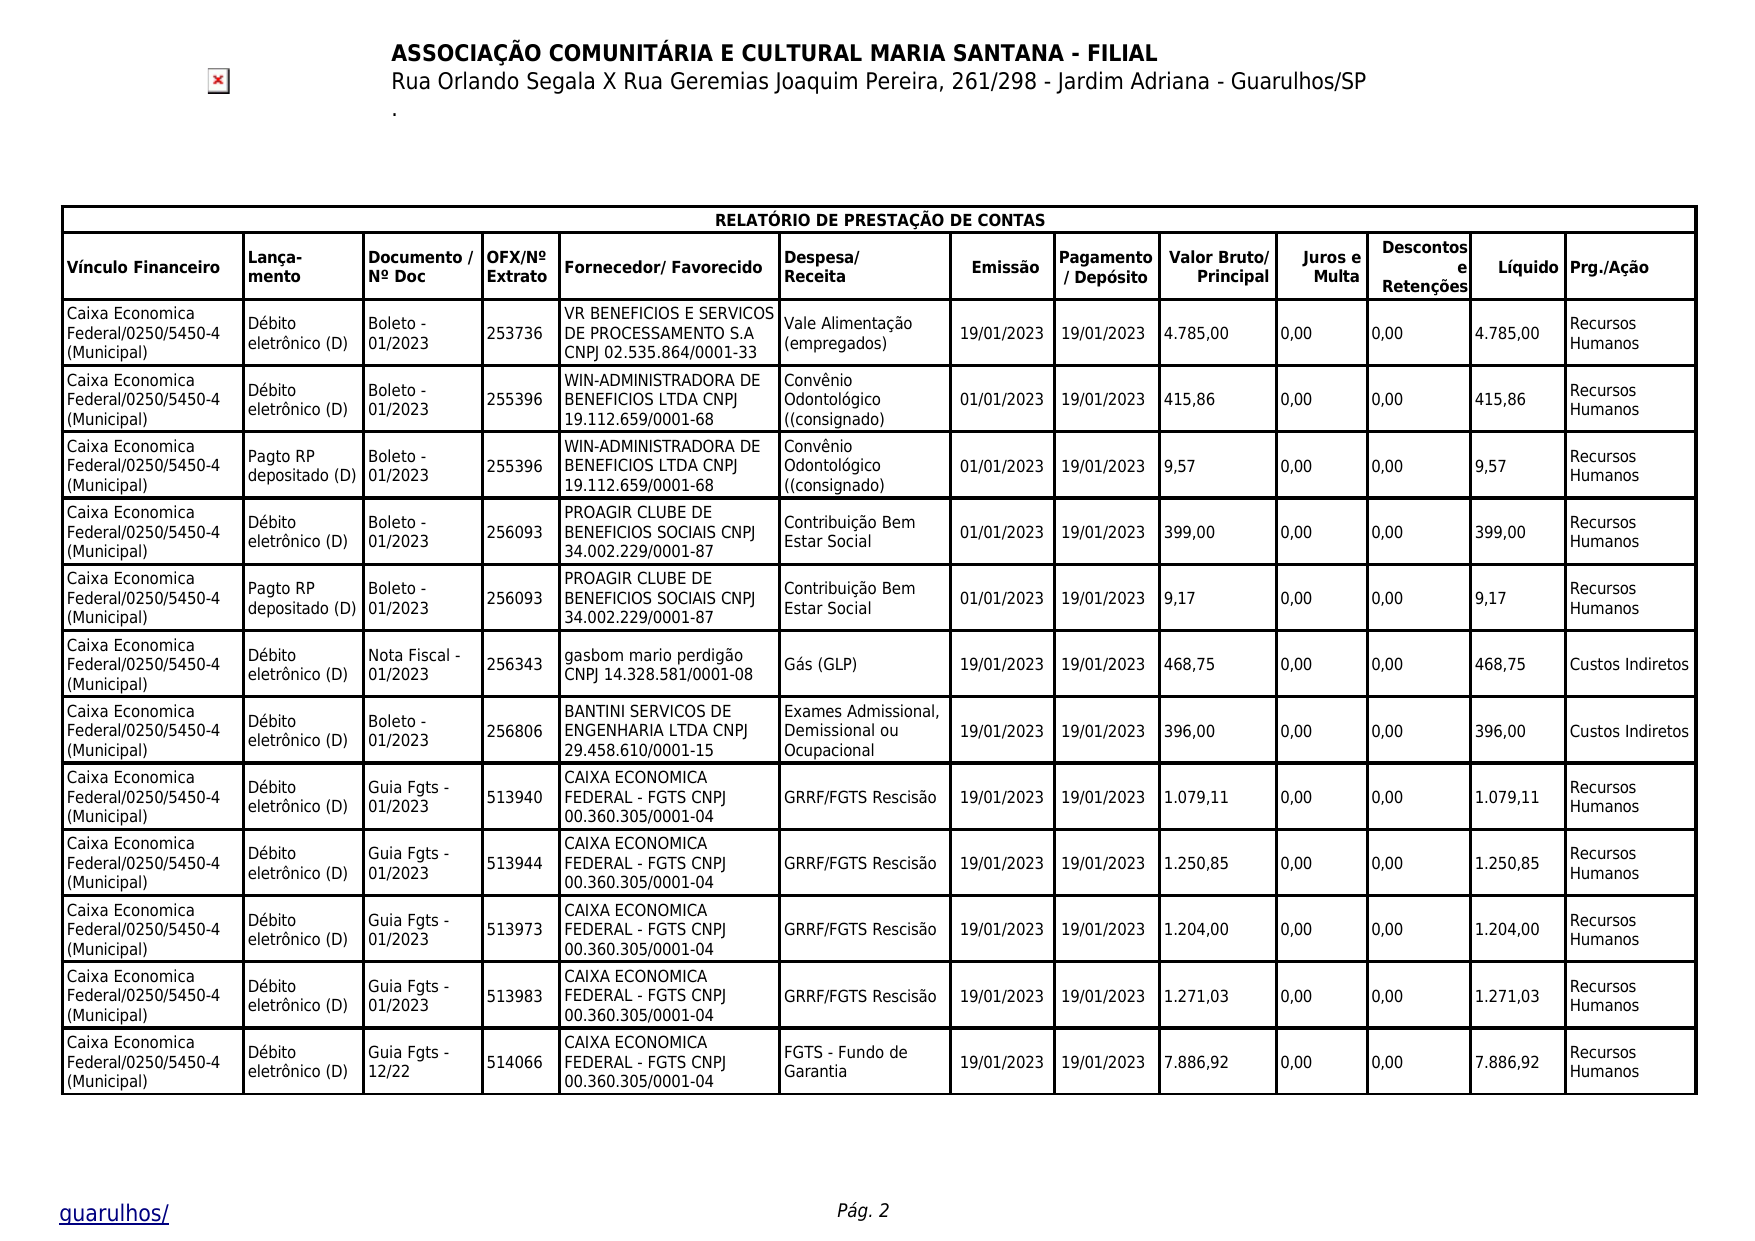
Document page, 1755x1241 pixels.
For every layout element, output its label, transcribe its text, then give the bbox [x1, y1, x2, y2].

table_cell 255396 [484, 433, 558, 496]
table_cell 0,00 [1278, 500, 1366, 563]
table_cell Guia Fgts - 01/2023 [365, 765, 481, 828]
table_cell 468,75 [1472, 632, 1564, 695]
table_cell Caixa Economica Federal/0250/5450-4 (Municipal) [64, 831, 242, 894]
table_cell 19/01/2023 [1056, 433, 1158, 496]
table_cell Vale Alimentação (empregados) [781, 301, 949, 364]
table_cell 19/01/2023 [1056, 698, 1158, 761]
table_cell 9,57 [1161, 433, 1275, 496]
table_cell Custos Indiretos [1567, 632, 1694, 695]
table_cell Débito eletrônico (D) [245, 500, 362, 563]
table_cell gasbom mario perdigão CNPJ 14.328.581/0001-08 [561, 632, 778, 695]
table_cell CAIXA ECONOMICA FEDERAL - FGTS CNPJ 00.360.305/0001-04 [561, 831, 778, 894]
table_cell Convênio Odontológico ((consignado) [781, 433, 949, 496]
table_cell 468,75 [1161, 632, 1275, 695]
table_cell 0,00 [1278, 831, 1366, 894]
table_cell 19/01/2023 [1056, 831, 1158, 894]
table_cell Boleto - 01/2023 [365, 301, 481, 364]
table_cell 7.886,92 [1161, 1030, 1275, 1093]
table_cell Recursos Humanos [1567, 367, 1694, 430]
table_cell 1.079,11 [1161, 765, 1275, 828]
table_cell Pagto RP depositado (D) [245, 433, 362, 496]
table_cell 513944 [484, 831, 558, 894]
table_cell 01/01/2023 [952, 433, 1053, 496]
table_cell Caixa Economica Federal/0250/5450-4 (Municipal) [64, 1030, 242, 1093]
table_cell 255396 [484, 367, 558, 430]
table_cell Pagamento / Depósito [1056, 234, 1158, 298]
table_cell Emissão [952, 234, 1053, 298]
table_cell 01/01/2023 [952, 500, 1053, 563]
table_cell 513983 [484, 963, 558, 1026]
table_cell 19/01/2023 [952, 897, 1053, 960]
table_cell 513940 [484, 765, 558, 828]
table_cell 19/01/2023 [952, 1030, 1053, 1093]
table_cell 396,00 [1161, 698, 1275, 761]
table_cell 19/01/2023 [952, 831, 1053, 894]
table_cell 0,00 [1278, 632, 1366, 695]
table_cell CAIXA ECONOMICA FEDERAL - FGTS CNPJ 00.360.305/0001-04 [561, 897, 778, 960]
table_cell Descontos e Retenções [1369, 234, 1469, 298]
table_cell 19/01/2023 [1056, 632, 1158, 695]
table_cell 0,00 [1278, 433, 1366, 496]
table_cell 0,00 [1369, 632, 1469, 695]
table_cell 0,00 [1278, 897, 1366, 960]
table_cell Débito eletrônico (D) [245, 301, 362, 364]
table_cell Lança- mento [245, 234, 362, 298]
table_cell Recursos Humanos [1567, 1030, 1694, 1093]
table_cell Caixa Economica Federal/0250/5450-4 (Municipal) [64, 897, 242, 960]
table_cell Recursos Humanos [1567, 500, 1694, 563]
table_cell 1.079,11 [1472, 765, 1564, 828]
table_cell Gás (GLP) [781, 632, 949, 695]
table_cell 0,00 [1278, 963, 1366, 1026]
table_cell CAIXA ECONOMICA FEDERAL - FGTS CNPJ 00.360.305/0001-04 [561, 963, 778, 1026]
table_cell Despesa/ Receita [781, 234, 949, 298]
table_cell OFX/Nº Extrato [484, 234, 558, 298]
table_cell 0,00 [1369, 433, 1469, 496]
table_cell Boleto - 01/2023 [365, 367, 481, 430]
table_cell CAIXA ECONOMICA FEDERAL - FGTS CNPJ 00.360.305/0001-04 [561, 765, 778, 828]
table_cell 9,57 [1472, 433, 1564, 496]
table_cell 514066 [484, 1030, 558, 1093]
table_cell Recursos Humanos [1567, 566, 1694, 629]
table_cell Líquido [1472, 234, 1564, 298]
table_cell 01/01/2023 [952, 566, 1053, 629]
table_cell Caixa Economica Federal/0250/5450-4 (Municipal) [64, 566, 242, 629]
table_cell Contribuição Bem Estar Social [781, 500, 949, 563]
table_cell 0,00 [1369, 1030, 1469, 1093]
table_cell 0,00 [1369, 698, 1469, 761]
table_cell Débito eletrônico (D) [245, 698, 362, 761]
table_cell 9,17 [1472, 566, 1564, 629]
table_cell Boleto - 01/2023 [365, 698, 481, 761]
table_cell GRRF/FGTS Rescisão [781, 831, 949, 894]
table_cell 19/01/2023 [1056, 500, 1158, 563]
table_cell Caixa Economica Federal/0250/5450-4 (Municipal) [64, 367, 242, 430]
table_cell BANTINI SERVICOS DE ENGENHARIA LTDA CNPJ 29.458.610/0001-15 [561, 698, 778, 761]
table_cell Recursos Humanos [1567, 433, 1694, 496]
table_cell Boleto - 01/2023 [365, 500, 481, 563]
table_cell Caixa Economica Federal/0250/5450-4 (Municipal) [64, 963, 242, 1026]
table_cell Nota Fiscal - 01/2023 [365, 632, 481, 695]
table_cell Pagto RP depositado (D) [245, 566, 362, 629]
table_cell 396,00 [1472, 698, 1564, 761]
table_cell 19/01/2023 [1056, 301, 1158, 364]
table_cell 253736 [484, 301, 558, 364]
table_cell 0,00 [1369, 500, 1469, 563]
table_cell 19/01/2023 [952, 698, 1053, 761]
table_cell WIN-ADMINISTRADORA DE BENEFICIOS LTDA CNPJ 19.112.659/0001-68 [561, 367, 778, 430]
table_cell 1.204,00 [1161, 897, 1275, 960]
table_cell 0,00 [1369, 765, 1469, 828]
table_cell 256343 [484, 632, 558, 695]
table_cell Recursos Humanos [1567, 301, 1694, 364]
table_cell GRRF/FGTS Rescisão [781, 897, 949, 960]
table_cell Valor Bruto/ Principal [1161, 234, 1275, 298]
table_cell 0,00 [1278, 566, 1366, 629]
table_cell Caixa Economica Federal/0250/5450-4 (Municipal) [64, 765, 242, 828]
table_cell 256806 [484, 698, 558, 761]
table_cell Débito eletrônico (D) [245, 632, 362, 695]
table_cell WIN-ADMINISTRADORA DE BENEFICIOS LTDA CNPJ 19.112.659/0001-68 [561, 433, 778, 496]
table_cell 4.785,00 [1161, 301, 1275, 364]
table_cell 19/01/2023 [1056, 897, 1158, 960]
table_cell 19/01/2023 [952, 301, 1053, 364]
table_cell Exames Admissional, Demissional ou Ocupacional [781, 698, 949, 761]
table_cell Recursos Humanos [1567, 897, 1694, 960]
table_cell Fornecedor/ Favorecido [561, 234, 778, 298]
table_cell Recursos Humanos [1567, 831, 1694, 894]
table_cell PROAGIR CLUBE DE BENEFICIOS SOCIAIS CNPJ 34.002.229/0001-87 [561, 500, 778, 563]
table_cell Guia Fgts - 01/2023 [365, 897, 481, 960]
table_cell 0,00 [1278, 1030, 1366, 1093]
table_cell Contribuição Bem Estar Social [781, 566, 949, 629]
table_cell 0,00 [1278, 367, 1366, 430]
table_cell Boleto - 01/2023 [365, 433, 481, 496]
table_cell 19/01/2023 [1056, 1030, 1158, 1093]
table_cell Guia Fgts - 01/2023 [365, 963, 481, 1026]
table_cell 0,00 [1278, 765, 1366, 828]
table_cell 513973 [484, 897, 558, 960]
table_cell Custos Indiretos [1567, 698, 1694, 761]
table_cell Débito eletrônico (D) [245, 897, 362, 960]
table_cell Débito eletrônico (D) [245, 1030, 362, 1093]
table_cell 19/01/2023 [1056, 765, 1158, 828]
table_cell 9,17 [1161, 566, 1275, 629]
table_cell Débito eletrônico (D) [245, 963, 362, 1026]
table_cell VR BENEFICIOS E SERVICOS DE PROCESSAMENTO S.A CNPJ 02.535.864/0001-33 [561, 301, 778, 364]
table_cell 0,00 [1369, 897, 1469, 960]
table_cell CAIXA ECONOMICA FEDERAL - FGTS CNPJ 00.360.305/0001-04 [561, 1030, 778, 1093]
table_cell Caixa Economica Federal/0250/5450-4 (Municipal) [64, 698, 242, 761]
table_cell 01/01/2023 [952, 367, 1053, 430]
table_cell Caixa Economica Federal/0250/5450-4 (Municipal) [64, 301, 242, 364]
table_cell 19/01/2023 [1056, 367, 1158, 430]
table_cell Débito eletrônico (D) [245, 367, 362, 430]
table_cell 1.271,03 [1161, 963, 1275, 1026]
table_cell 19/01/2023 [1056, 963, 1158, 1026]
table_cell Caixa Economica Federal/0250/5450-4 (Municipal) [64, 632, 242, 695]
table_cell 1.271,03 [1472, 963, 1564, 1026]
table_cell 256093 [484, 500, 558, 563]
table_cell Guia Fgts - 01/2023 [365, 831, 481, 894]
table_cell 399,00 [1472, 500, 1564, 563]
table_cell GRRF/FGTS Rescisão [781, 963, 949, 1026]
table_cell 0,00 [1369, 301, 1469, 364]
table_cell Guia Fgts - 12/22 [365, 1030, 481, 1093]
table_cell 0,00 [1369, 367, 1469, 430]
table_cell 19/01/2023 [952, 963, 1053, 1026]
table_cell Boleto - 01/2023 [365, 566, 481, 629]
table_cell Caixa Economica Federal/0250/5450-4 (Municipal) [64, 433, 242, 496]
table_cell Caixa Economica Federal/0250/5450-4 (Municipal) [64, 500, 242, 563]
table_cell 1.250,85 [1472, 831, 1564, 894]
table_cell 1.204,00 [1472, 897, 1564, 960]
table_cell Recursos Humanos [1567, 765, 1694, 828]
table_cell 19/01/2023 [952, 765, 1053, 828]
table_cell 256093 [484, 566, 558, 629]
table_cell Vínculo Financeiro [64, 234, 242, 298]
table_cell 19/01/2023 [952, 632, 1053, 695]
table_cell Prg./Ação [1567, 234, 1694, 298]
table_cell 415,86 [1161, 367, 1275, 430]
table_cell 399,00 [1161, 500, 1275, 563]
table_cell 0,00 [1369, 831, 1469, 894]
table_cell 0,00 [1369, 566, 1469, 629]
table_cell 0,00 [1278, 301, 1366, 364]
table_cell GRRF/FGTS Rescisão [781, 765, 949, 828]
table_cell Recursos Humanos [1567, 963, 1694, 1026]
table_cell Documento / Nº Doc [365, 234, 481, 298]
table_cell FGTS - Fundo de Garantia [781, 1030, 949, 1093]
table_cell 7.886,92 [1472, 1030, 1564, 1093]
table_header RELATÓRIO DE PRESTAÇÃO DE CONTAS [64, 208, 1694, 231]
table_cell Convênio Odontológico ((consignado) [781, 367, 949, 430]
table_cell 415,86 [1472, 367, 1564, 430]
table_cell Débito eletrônico (D) [245, 765, 362, 828]
table_cell 0,00 [1369, 963, 1469, 1026]
table_cell PROAGIR CLUBE DE BENEFICIOS SOCIAIS CNPJ 34.002.229/0001-87 [561, 566, 778, 629]
table_cell 1.250,85 [1161, 831, 1275, 894]
table_cell 0,00 [1278, 698, 1366, 761]
table_cell Débito eletrônico (D) [245, 831, 362, 894]
table_cell 4.785,00 [1472, 301, 1564, 364]
table_cell 19/01/2023 [1056, 566, 1158, 629]
table_cell Juros e Multa [1278, 234, 1366, 298]
